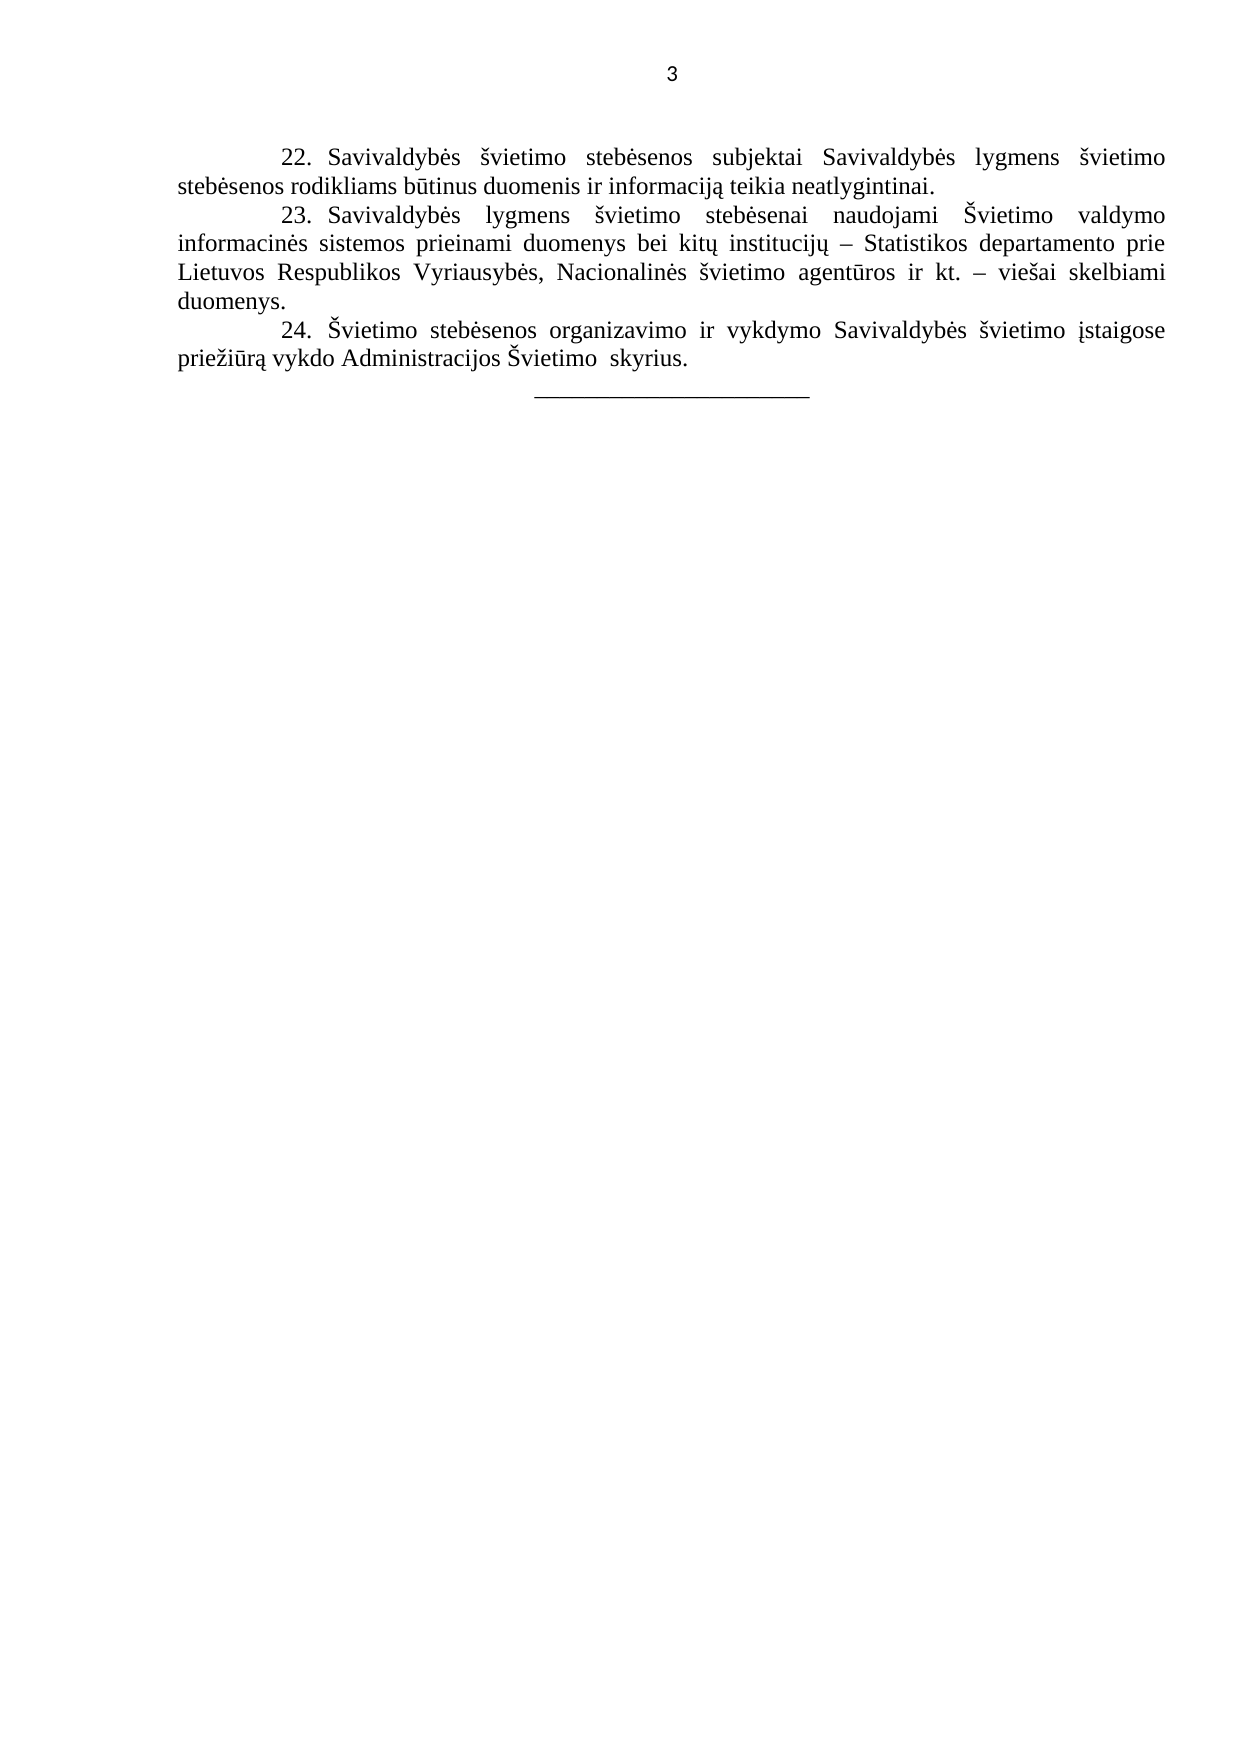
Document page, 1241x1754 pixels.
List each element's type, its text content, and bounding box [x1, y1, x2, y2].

text 23. Savivaldybės lygmens švietimo stebėsenai naudojami Švietimo valdymo informacinės sistemos prieinami duomenys bei kitų institucijų – Statistikos departamento prie Lietuvos Respublikos Vyriausybės, Nacionalinės švietimo agentūros ir kt. – viešai skelbiami duomenys. [177, 200, 1166, 315]
text 22. Savivaldybės švietimo stebėsenos subjektai Savivaldybės lygmens švietimo stebėsenos rodikliams būtinus duomenis ir informaciją teikia neatlygintinai. [177, 142, 1166, 200]
text 24. Švietimo stebėsenos organizavimo ir vykdymo Savivaldybės švietimo įstaigose priežiūrą vykdo Administracijos Švietimo skyrius. [177, 315, 1166, 372]
text ______________________ [177, 372, 1166, 401]
